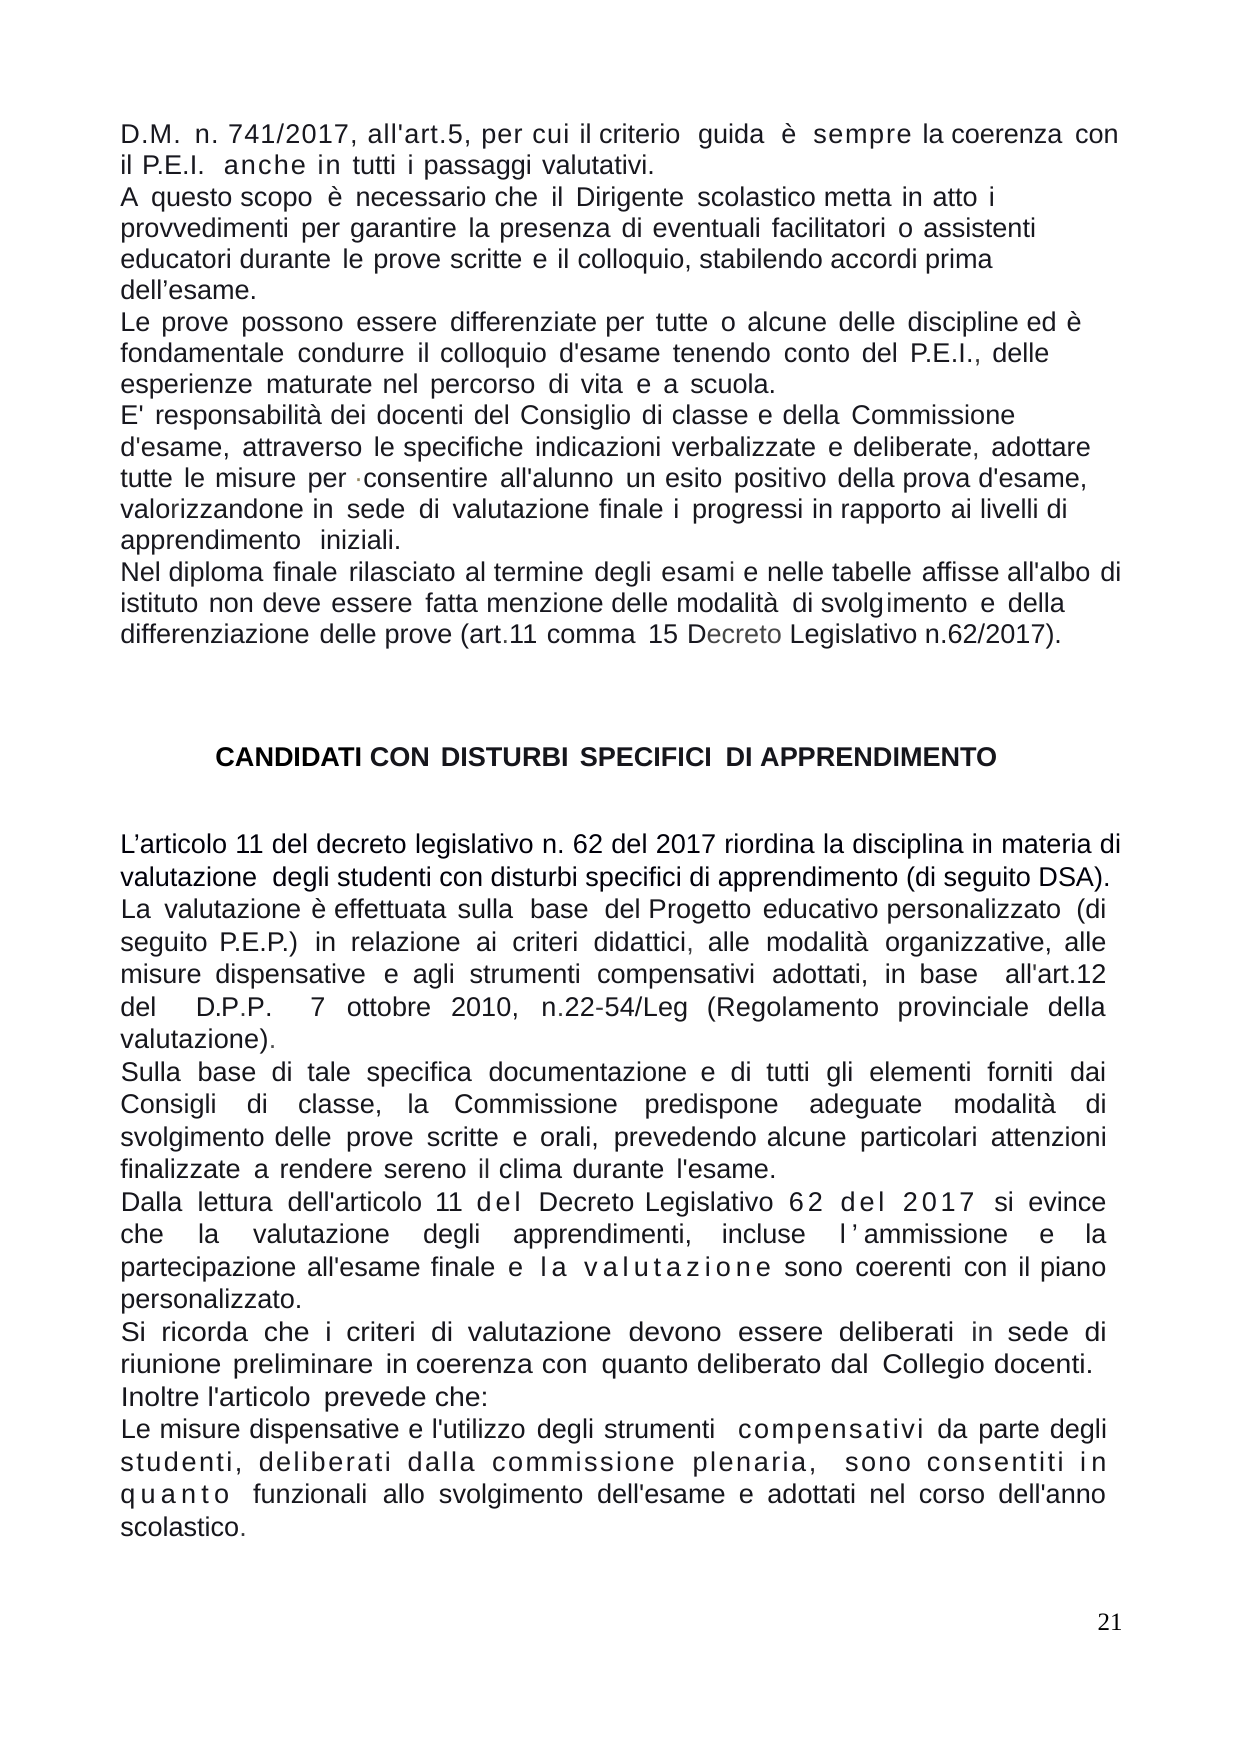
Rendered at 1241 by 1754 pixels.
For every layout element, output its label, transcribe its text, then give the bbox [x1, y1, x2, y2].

text Le prove possono essere differenziate per tutte o alcune delle discipline ed è fondamentale condurre il colloquio d'esame tenendo conto del P.E.I., delle esperienze maturate nel percorso di vita e a scuola. [120, 306, 1122, 399]
text Nel diploma finale rilasciato al termine degli esami e nelle tabelle affisse all'albo di istituto non deve essere fatta menzione delle modalità di svolgimento e della differenziazione delle prove (art.11 comma 15 Decreto Legislativo n.62/2017). [120, 556, 1122, 649]
text Inoltre l'articolo prevede che: [120, 1381, 1107, 1412]
text Dalla lettura dell'articolo 11 del Decreto Legislativo 62 del 2017 si evince che la valutazione degli apprendimenti, incluse l’ammissione e la partecipazione all'esame finale e la valutazione sono coerenti con il piano personalizzato. [120, 1186, 1107, 1314]
text Si ricorda che i criteri di valutazione devono essere deliberati in sede di riunione preliminare in coerenza con quanto deliberato dal Collegio docenti. [120, 1316, 1107, 1379]
text Sulla base di tale specifica documentazione e di tutti gli elementi forniti dai Consigli di classe, la Commissione predispone adeguate modalità di svolgimento delle prove scritte e orali, prevedendo alcune particolari attenzioni finalizzate a rendere sereno il clima durante l'esame. [120, 1056, 1107, 1184]
text Le misure dispensative e l'utilizzo degli strumenti compensativi da parte degli studenti, deliberati dalla commissione plenaria, sono consentiti in quanto funzionali allo svolgimento dell'esame e adottati nel corso dell'anno scolastico. [120, 1413, 1107, 1542]
text CANDIDATI CON DISTURBI SPECIFICI DI APPRENDIMENTO [120, 741, 1107, 772]
text L’articolo 11 del decreto legislativo n. 62 del 2017 riordina la disciplina in materia di valutazione degli studenti con disturbi specifici di apprendimento (di seguito DSA). [120, 828, 1122, 892]
text D.M. n. 741/2017, all'art.5, per cui il criterio guida è sempre la coerenza con il P.E.I. anche in tutti i passaggi valutativi. [120, 118, 1122, 181]
text E' responsabilità dei docenti del Consiglio di classe e della Commissione [120, 399, 1122, 431]
text d'esame, attraverso le specifiche indicazioni verbalizzate e deliberate, adottare tutte le misure per ·consentire all'alunno un esito positivo della prova d'esame, valorizzandone in sede di valutazione finale i progressi in rapporto ai livelli di apprendimento iniziali. [120, 431, 1122, 556]
text La valutazione è effettuata sulla base del Progetto educativo personalizzato (di seguito P.E.P.) in relazione ai criteri didattici, alle modalità organizzative, alle misure dispensative e agli strumenti compensativi adottati, in base all'art.12 del D.P.P. 7 ottobre 2010, n.22-54/Leg (Regolamento provinciale della valutazione). [120, 893, 1107, 1054]
text A questo scopo è necessario che il Dirigente scolastico metta in atto i provvedimenti per garantire la presenza di eventuali facilitatori o assistenti educatori durante le prove scritte e il colloquio, stabilendo accordi prima dell’esame. [120, 181, 1122, 306]
